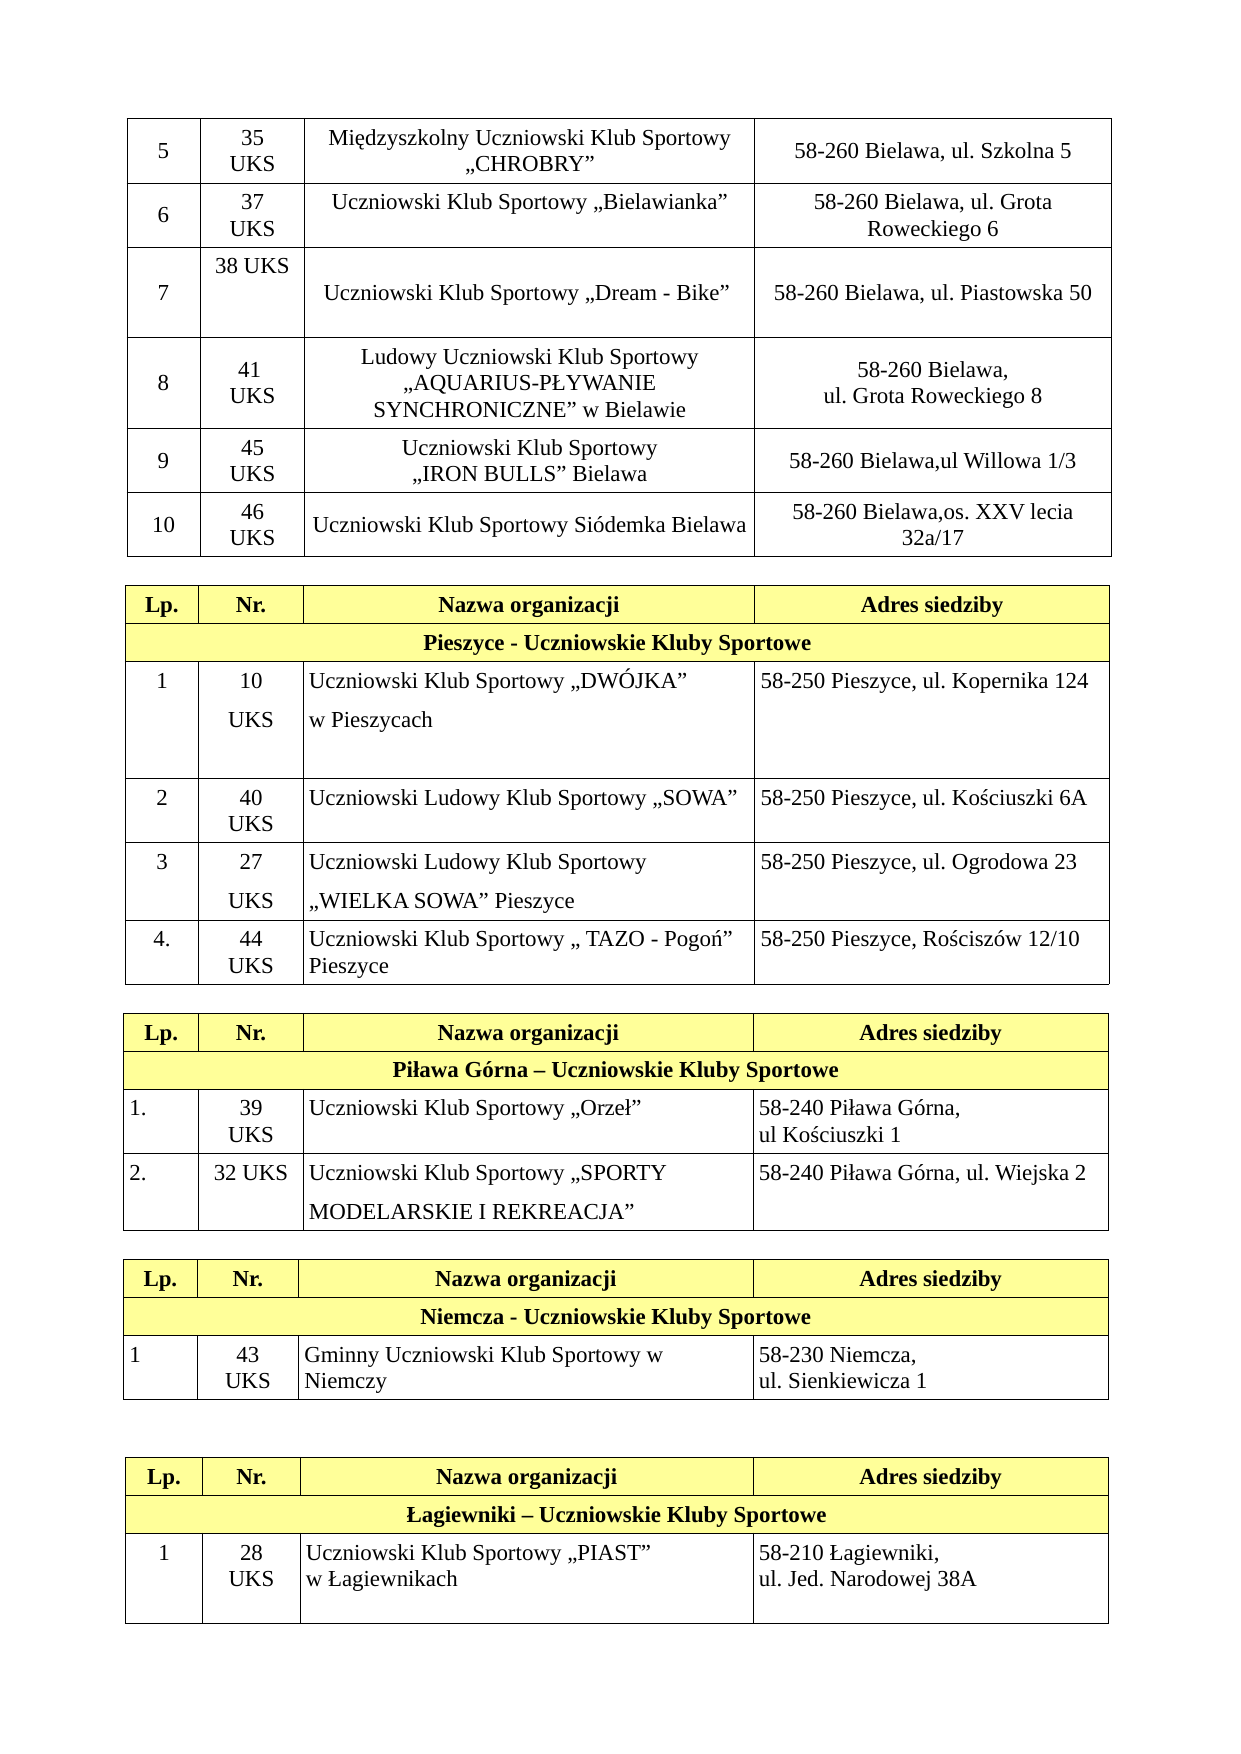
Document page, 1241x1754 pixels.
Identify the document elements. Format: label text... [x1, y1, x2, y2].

table_cell 41 UKS [201, 338, 304, 428]
table_cell 38 UKS [201, 248, 304, 337]
table_cell Ludowy Uczniowski Klub Sportowy „AQUARIUS-PŁYWANIE SYNCHRONICZNE” w Bielawie [305, 338, 754, 428]
table_header Lp. [124, 1260, 197, 1297]
table_header Adres siedziby [754, 1260, 1108, 1297]
table_cell 32 UKS [199, 1154, 303, 1230]
table_header Lp. [126, 586, 198, 623]
table_cell Międzyszkolny Uczniowski Klub Sportowy „CHROBRY” [305, 119, 754, 182]
table_header Nazwa organizacji [301, 1458, 753, 1495]
table_cell 1 [126, 1534, 202, 1623]
table_header Nr. [203, 1458, 300, 1495]
table_cell 5 [128, 119, 200, 182]
table_cell 58-260 Bielawa, ul. Szkolna 5 [755, 119, 1111, 182]
table_cell 58-250 Pieszyce, Rościszów 12/10 [755, 921, 1109, 984]
table_cell 58-240 Piława Górna, ul Kościuszki 1 [754, 1090, 1108, 1153]
table_cell 6 [128, 184, 200, 247]
table_cell 2. [124, 1154, 198, 1230]
table_cell Pieszyce - Uczniowskie Kluby Sportowe [126, 624, 1109, 661]
table_cell Uczniowski Ludowy Klub Sportowy „SOWA” [304, 779, 754, 842]
table_header Nazwa organizacji [304, 1014, 753, 1051]
table_header Adres siedziby [755, 586, 1109, 623]
table_cell Gminny Uczniowski Klub Sportowy w Niemczy [299, 1336, 753, 1399]
table_cell 40 UKS [199, 779, 303, 842]
table_cell 39 UKS [199, 1090, 303, 1153]
table_cell 10 [128, 493, 200, 556]
table_cell 37 UKS [201, 184, 304, 247]
table_cell 8 [128, 338, 200, 428]
table_cell 1. [124, 1090, 198, 1153]
table_cell 58-260 Bielawa,os. XXV lecia 32a/17 [755, 493, 1111, 556]
table_cell Uczniowski Klub Sportowy „SPORTY MODELARSKIE I REKREACJA” [304, 1154, 753, 1230]
table_cell 1 [124, 1336, 197, 1399]
table_cell 44 UKS [199, 921, 303, 984]
table_cell 35 UKS [201, 119, 304, 182]
table_cell 58-250 Pieszyce, ul. Kopernika 124 [755, 662, 1109, 778]
table_cell Uczniowski Ludowy Klub Sportowy „WIELKA SOWA” Pieszyce [304, 843, 754, 920]
table_cell 58-230 Niemcza, ul. Sienkiewicza 1 [754, 1336, 1108, 1399]
table_cell 58-260 Bielawa,ul Willowa 1/3 [755, 429, 1111, 492]
table_header Nr. [199, 1014, 303, 1051]
table_cell 58-250 Pieszyce, ul. Ogrodowa 23 [755, 843, 1109, 920]
table_cell Uczniowski Klub Sportowy „Orzeł” [304, 1090, 753, 1153]
table_cell Uczniowski Klub Sportowy „DWÓJKA” w Pieszycach [304, 662, 754, 778]
table_header Adres siedziby [754, 1014, 1108, 1051]
table_cell 43 UKS [198, 1336, 298, 1399]
table_header Nazwa organizacji [304, 586, 754, 623]
table_header Nr. [199, 586, 303, 623]
table_cell 45 UKS [201, 429, 304, 492]
table_cell 27 UKS [199, 843, 303, 920]
table_cell Uczniowski Klub Sportowy „PIAST” w Łagiewnikach [301, 1534, 753, 1623]
table_cell 58-210 Łagiewniki, ul. Jed. Narodowej 38A [754, 1534, 1108, 1623]
table_cell 46 UKS [201, 493, 304, 556]
table_cell 58-260 Bielawa, ul. Grota Roweckiego 6 [755, 184, 1111, 247]
table_cell Uczniowski Klub Sportowy „IRON BULLS” Bielawa [305, 429, 754, 492]
table_cell 58-240 Piława Górna, ul. Wiejska 2 [754, 1154, 1108, 1230]
table_cell 58-250 Pieszyce, ul. Kościuszki 6A [755, 779, 1109, 842]
table_header Nazwa organizacji [299, 1260, 753, 1297]
table_cell Uczniowski Klub Sportowy Siódemka Bielawa [305, 493, 754, 556]
table_cell 9 [128, 429, 200, 492]
table_header Nr. [198, 1260, 298, 1297]
table_cell 2 [126, 779, 198, 842]
table_cell 58-260 Bielawa, ul. Grota Roweckiego 8 [755, 338, 1111, 428]
table_cell 58-260 Bielawa, ul. Piastowska 50 [755, 248, 1111, 337]
table_cell Piława Górna – Uczniowskie Kluby Sportowe [124, 1052, 1108, 1089]
table_header Lp. [126, 1458, 202, 1495]
table_cell 3 [126, 843, 198, 920]
table_header Lp. [124, 1014, 198, 1051]
table_header Adres siedziby [754, 1458, 1108, 1495]
table_cell Łagiewniki – Uczniowskie Kluby Sportowe [126, 1496, 1108, 1533]
table_cell Niemcza - Uczniowskie Kluby Sportowe [124, 1298, 1108, 1335]
table_cell 28 UKS [203, 1534, 300, 1623]
table_cell Uczniowski Klub Sportowy „ TAZO - Pogoń” Pieszyce [304, 921, 754, 984]
table_cell 10 UKS [199, 662, 303, 778]
table_cell Uczniowski Klub Sportowy „Bielawianka” [305, 184, 754, 247]
table_cell 1 [126, 662, 198, 778]
table_cell 4. [126, 921, 198, 984]
table_cell Uczniowski Klub Sportowy „Dream - Bike” [305, 248, 754, 337]
table_cell 7 [128, 248, 200, 337]
